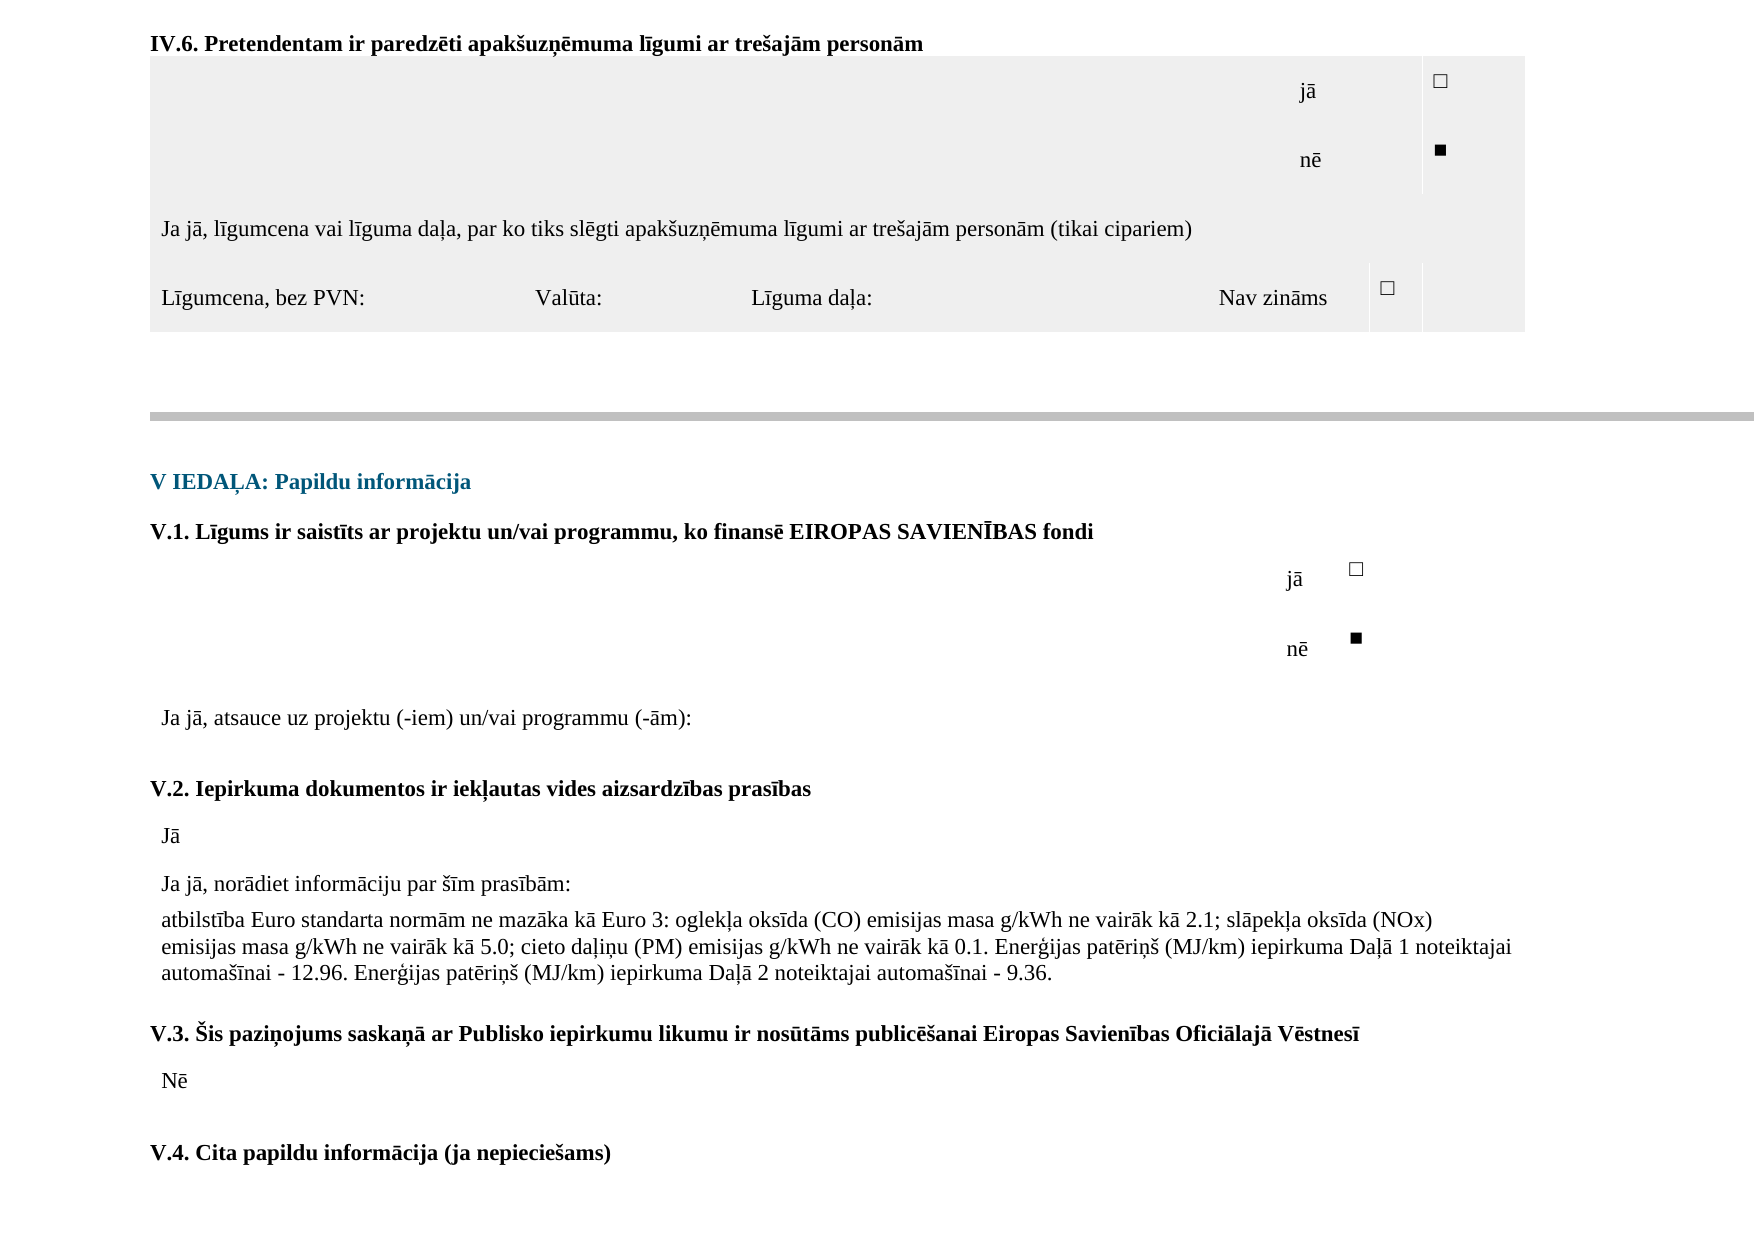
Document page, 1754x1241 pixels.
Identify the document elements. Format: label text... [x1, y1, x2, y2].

table_cell [1423, 263, 1525, 332]
table_cell [490, 263, 524, 332]
table_cell Valūta: [524, 263, 658, 332]
table_cell Nav zināms [1208, 263, 1369, 332]
table_header □ [1338, 544, 1453, 613]
table_cell [1140, 263, 1174, 332]
table_header jā [1289, 56, 1422, 125]
table_header Jā Ja jā, norādiet informāciju par šīm prasībām: atbilstība Euro standarta normām ne mazāka kā Euro 3: oglekļa oksīda (CO) emisijas masa g/kWh ne vairāk kā 2.1; slāpekļa oksīda (NOx) emisijas masa g/kWh ne vairāk kā 5.0; cieto daļiņu (PM) emisijas g/kWh ne vairāk kā 0.1. Enerģijas patēriņš (MJ/km) iepirkuma Daļā 1 noteiktajai automašīnai - 12.96. Enerģijas patēriņš (MJ/km) iepirkuma Daļā 2 noteiktajai automašīnai - 9.36. [150, 801, 1525, 996]
table_cell [1453, 613, 1525, 682]
table_cell [1032, 263, 1073, 332]
table_cell [150, 613, 1276, 682]
table_cell Ja jā, līgumcena vai līguma daļa, par ko tiks slēgti apakšuzņēmuma līgumi ar trešajām personām (tikai cipariem) [150, 194, 1525, 263]
text V.4. Cita papildu informācija (ja nepieciešams) [150, 1139, 1604, 1165]
text IV.6. Pretendentam ir paredzēti apakšuzņēmuma līgumi ar trešajām personām [150, 29, 1604, 56]
table_cell [150, 332, 1525, 380]
table_cell Līgumcena, bez PVN: [150, 263, 490, 332]
table_header [150, 544, 1276, 613]
text V.3. Šis paziņojums saskaņā ar Publisko iepirkumu likumu ir nosūtāms publicēšanai Eiropas Savienības Oficiālajā Vēstnesī [150, 1020, 1604, 1046]
table_cell [658, 263, 740, 332]
table_cell □ [1370, 263, 1422, 332]
table_header □ [1423, 56, 1525, 125]
text V IEDAĻA: Papildu informācija [150, 468, 1604, 494]
table_cell ■ [1338, 613, 1453, 682]
table_header [1453, 544, 1525, 613]
table_cell [1073, 263, 1107, 332]
table_cell [1174, 263, 1208, 332]
table_header jā [1276, 544, 1338, 613]
table_header [150, 56, 1289, 125]
table_cell ■ [1423, 125, 1525, 194]
table_cell nē [1289, 125, 1422, 194]
table_cell [150, 125, 1289, 194]
table_cell Ja jā, atsauce uz projektu (-iem) un/vai programmu (-ām): [150, 682, 1525, 751]
table_cell [956, 263, 1032, 332]
table_cell nē [1276, 613, 1338, 682]
text V.1. Līgums ir saistīts ar projektu un/vai programmu, ko finansē EIROPAS SAVIENĪBAS fondi [150, 518, 1604, 544]
table_header Nē [150, 1046, 1525, 1115]
text V.2. Iepirkuma dokumentos ir iekļautas vides aizsardzības prasības [150, 775, 1604, 801]
table_cell Līguma daļa: [740, 263, 956, 332]
table_cell [1107, 263, 1140, 332]
